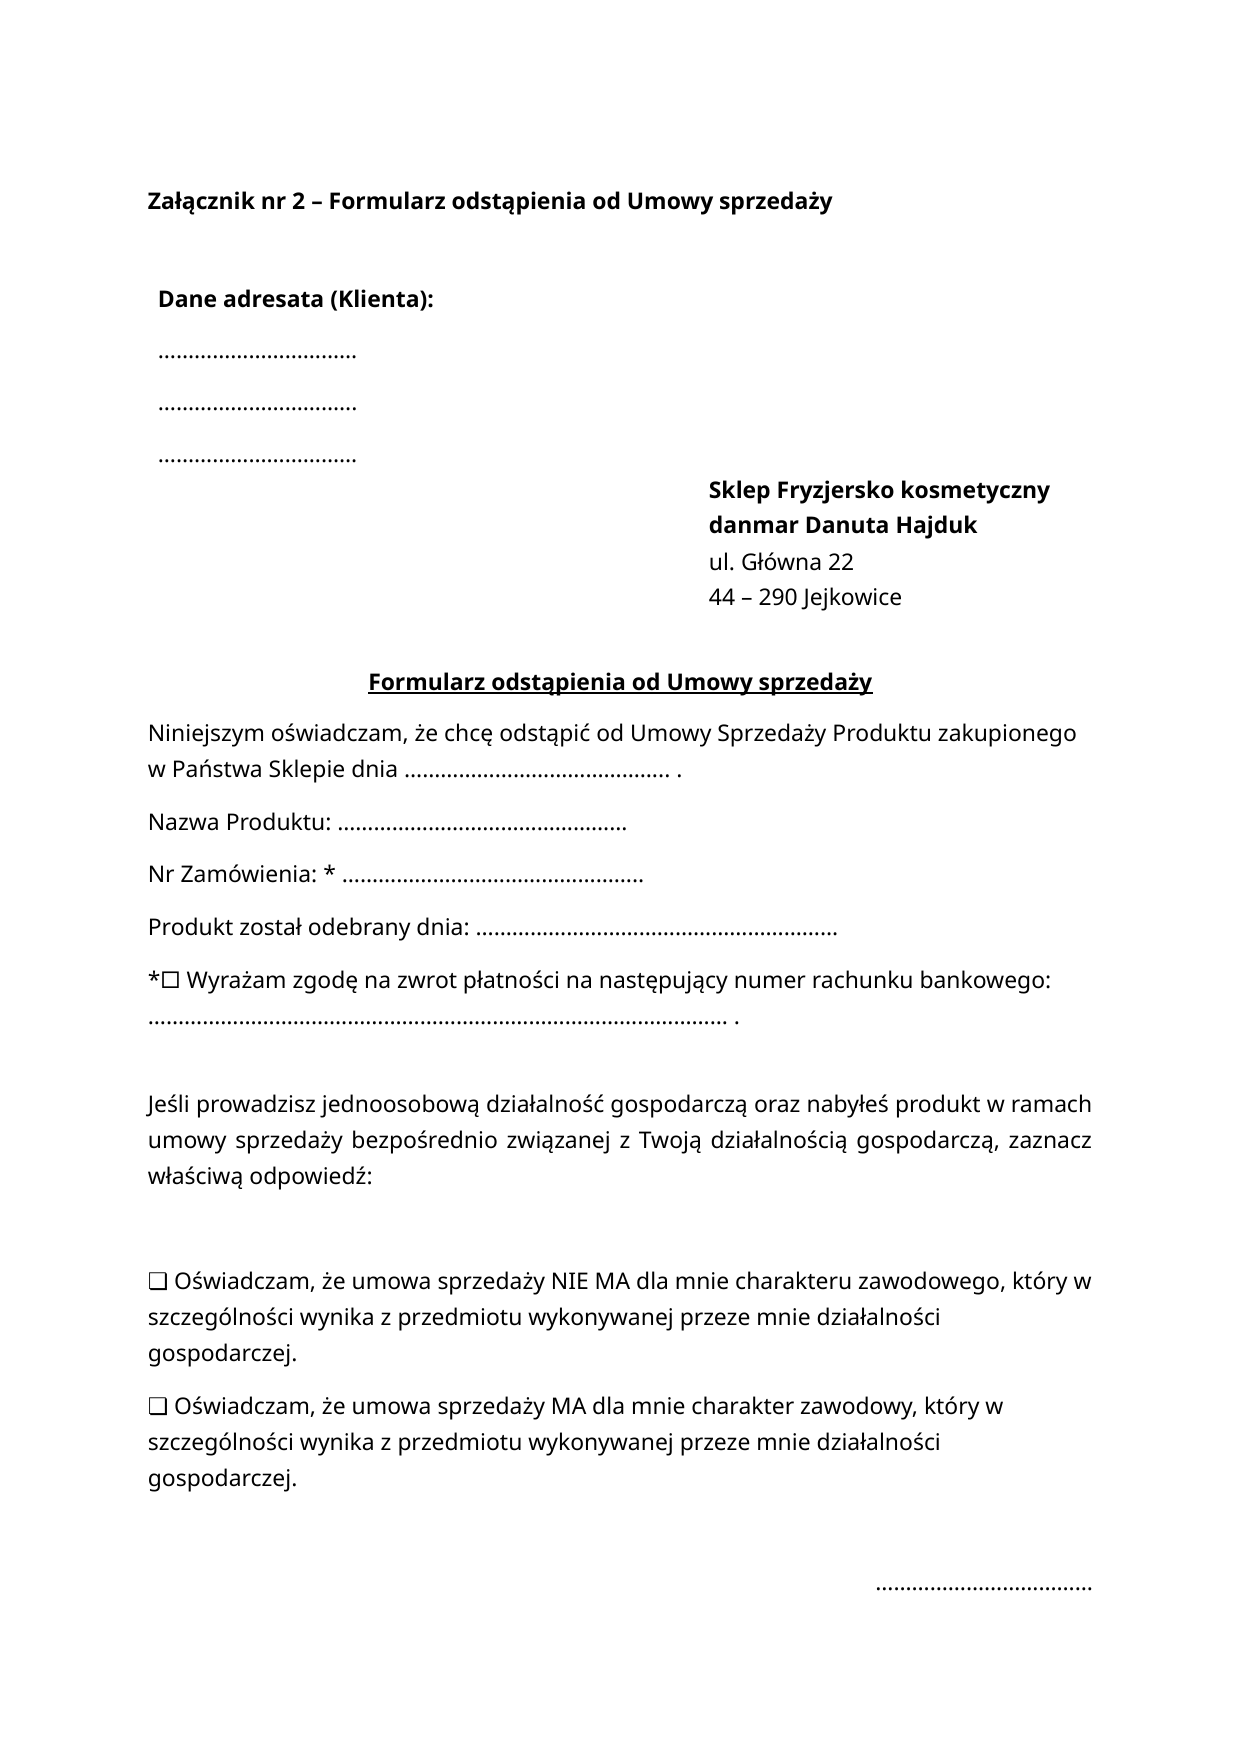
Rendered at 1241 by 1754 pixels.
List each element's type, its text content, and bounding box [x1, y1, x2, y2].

text Jeśli prowadzisz jednoosobową działalność gospodarczą oraz nabyłeś produkt w ramach umowy sprzedaży bezpośrednio związanej z Twoją działalnością gospodarczą, zaznacz właściwą odpowiedź: [148, 1088, 1093, 1191]
text ❏ Oświadczam, że umowa sprzedaży NIE MA dla mnie charakteru zawodowego, który w szczególności wynika z przedmiotu wykonywanej przeze mnie działalności gospodarczej. [148, 1265, 1093, 1368]
text Nr Zamówienia: * ………………………………………….. [148, 858, 1093, 890]
text …………………………... [158, 386, 1093, 417]
text * Wyrażam zgodę na zwrot płatności na następujący numer rachunku bankowego: [148, 964, 1093, 995]
text ul. Główna 22 [709, 545, 1093, 577]
subtitle Załącznik nr 2 – Formularz odstąpienia od Umowy sprzedaży [148, 185, 1093, 216]
text ……………………………… [148, 1566, 1093, 1597]
text Nazwa Produktu: ………………………………………… [148, 806, 1093, 837]
text Produkt został odebrany dnia: …………………………………………………… [148, 911, 1093, 942]
text Dane adresata (Klienta): [158, 283, 1093, 314]
text ❏ Oświadczam, że umowa sprzedaży MA dla mnie charakter zawodowy, który w szczególności wynika z przedmiotu wykonywanej przeze mnie działalności gospodarczej. [148, 1390, 1093, 1493]
text Formularz odstąpienia od Umowy sprzedaży [148, 666, 1093, 697]
text …………………………… [158, 334, 1093, 366]
text …………………………… [158, 438, 1093, 469]
text 44 – 290 Jejkowice [709, 581, 1093, 613]
text …………………………………………………………………………………… . [148, 999, 1093, 1031]
text Niniejszym oświadczam, że chcę odstąpić od Umowy Sprzedaży Produktu zakupionego w Państwa Sklepie dnia …………………………………….. . [148, 717, 1093, 784]
text Sklep Fryzjersko kosmetyczny danmar Danuta Hajduk [709, 473, 1093, 541]
